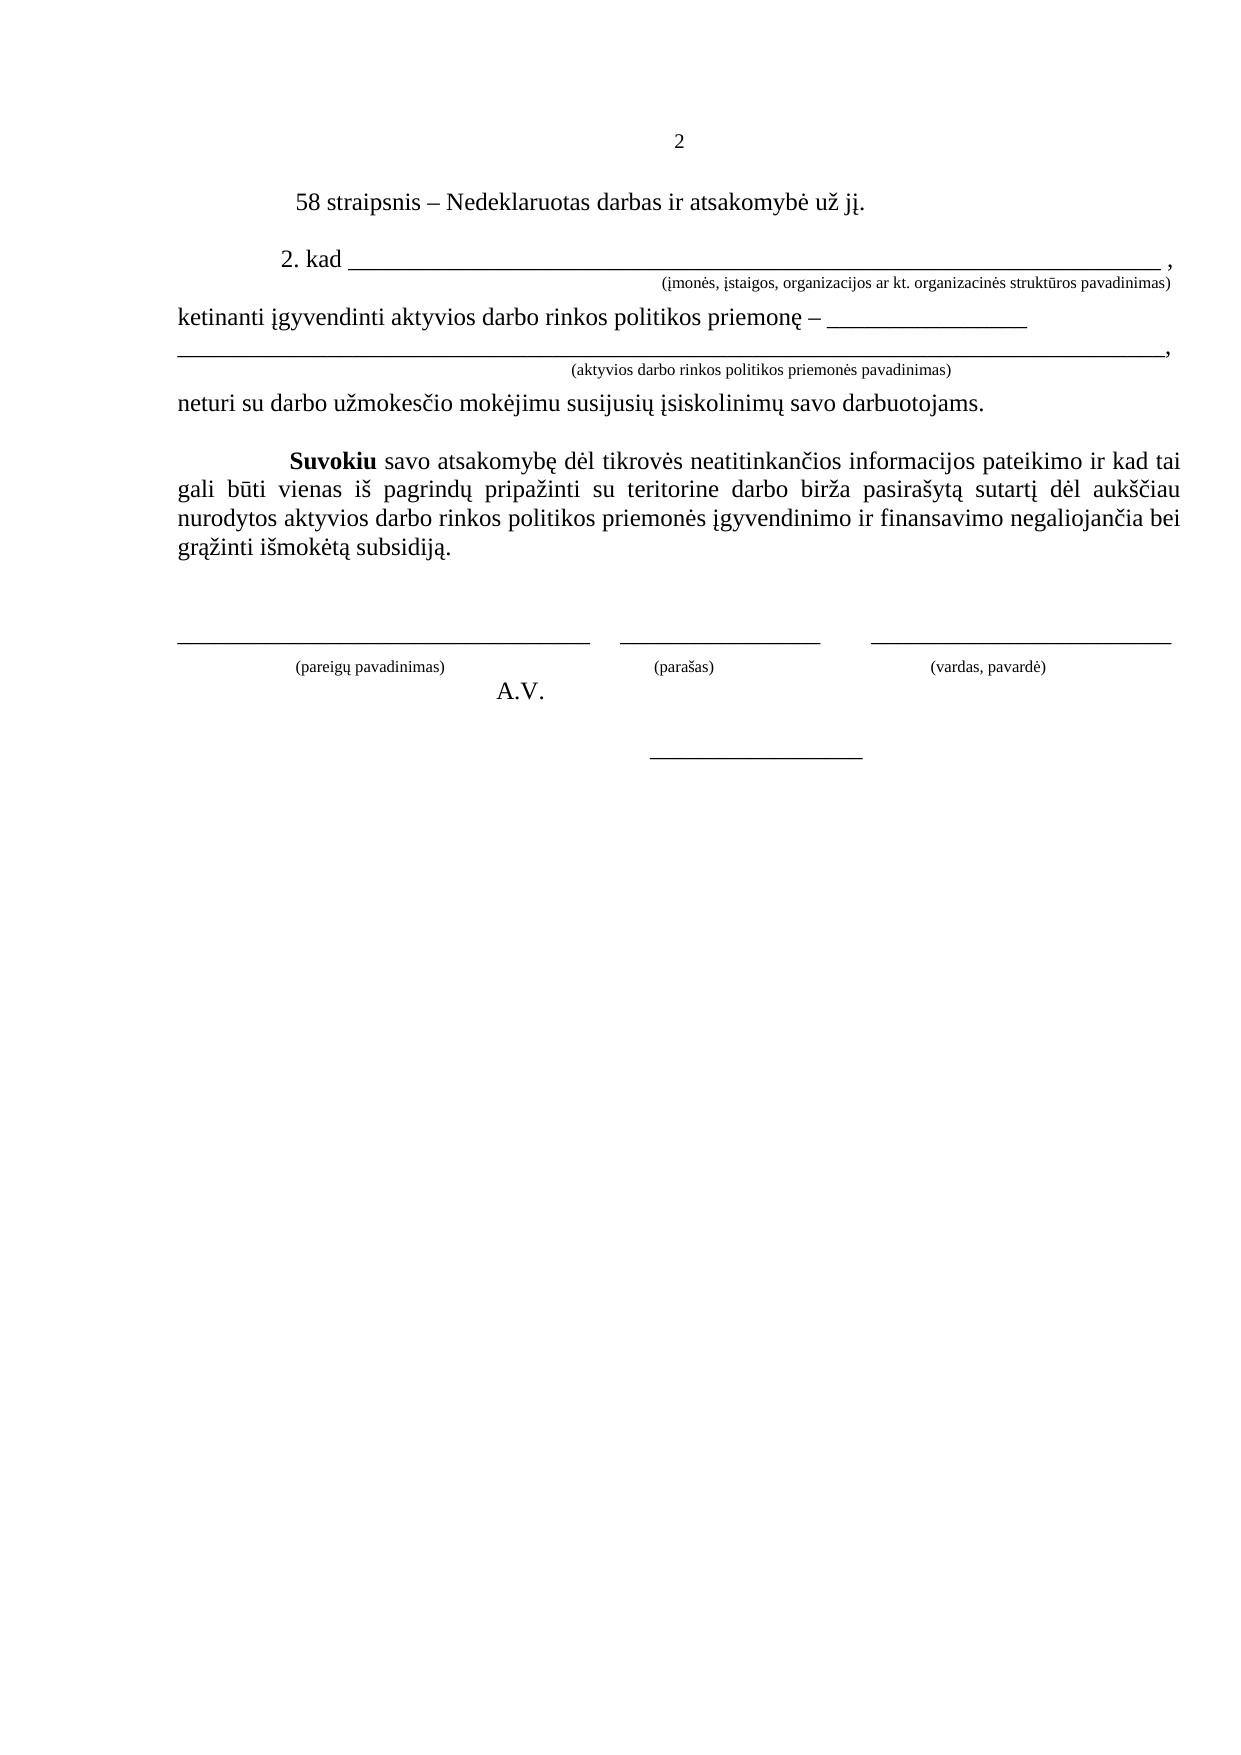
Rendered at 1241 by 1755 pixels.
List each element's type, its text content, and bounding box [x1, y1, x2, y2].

text Suvokiu savo atsakomybę dėl tikrovės neatitinkančios informacijos pateikimo ir kad tai gali būti vienas iš pagrindų pripažinti su teritorine darbo birža pasirašytą sutartį dėl aukščiau nurodytos aktyvios darbo rinkos politikos priemonės įgyvendinimo ir finansavimo negaliojančia bei grąžinti išmokėtą subsidiją. [177, 446, 1181, 561]
text neturi su darbo užmokesčio mokėjimu susijusių įsiskolinimų savo darbuotojams. [177, 388, 1181, 417]
text (įmonės, įstaigos, organizacijos ar kt. organizacinės struktūros pavadinimas) [177, 273, 1181, 302]
text 58 straipsnis – Nedeklaruotas darbas ir atsakomybė už jį. [295, 187, 1181, 216]
text 2. kad _________________________________________________________________ , [177, 244, 1181, 273]
text _________________ [650, 733, 1181, 762]
text _______________________________________________________________________________, [177, 331, 1181, 359]
text A.V. [478, 676, 1181, 704]
text _________________________________ ________________ ________________________ [177, 618, 1181, 647]
text (aktyvios darbo rinkos politikos priemonės pavadinimas) [177, 359, 1181, 388]
text ketinanti įgyvendinti aktyvios darbo rinkos politikos priemonę – ________________ [177, 302, 1181, 331]
text (pareigų pavadinimas) (parašas) (vardas, pavardė) [177, 647, 1181, 676]
